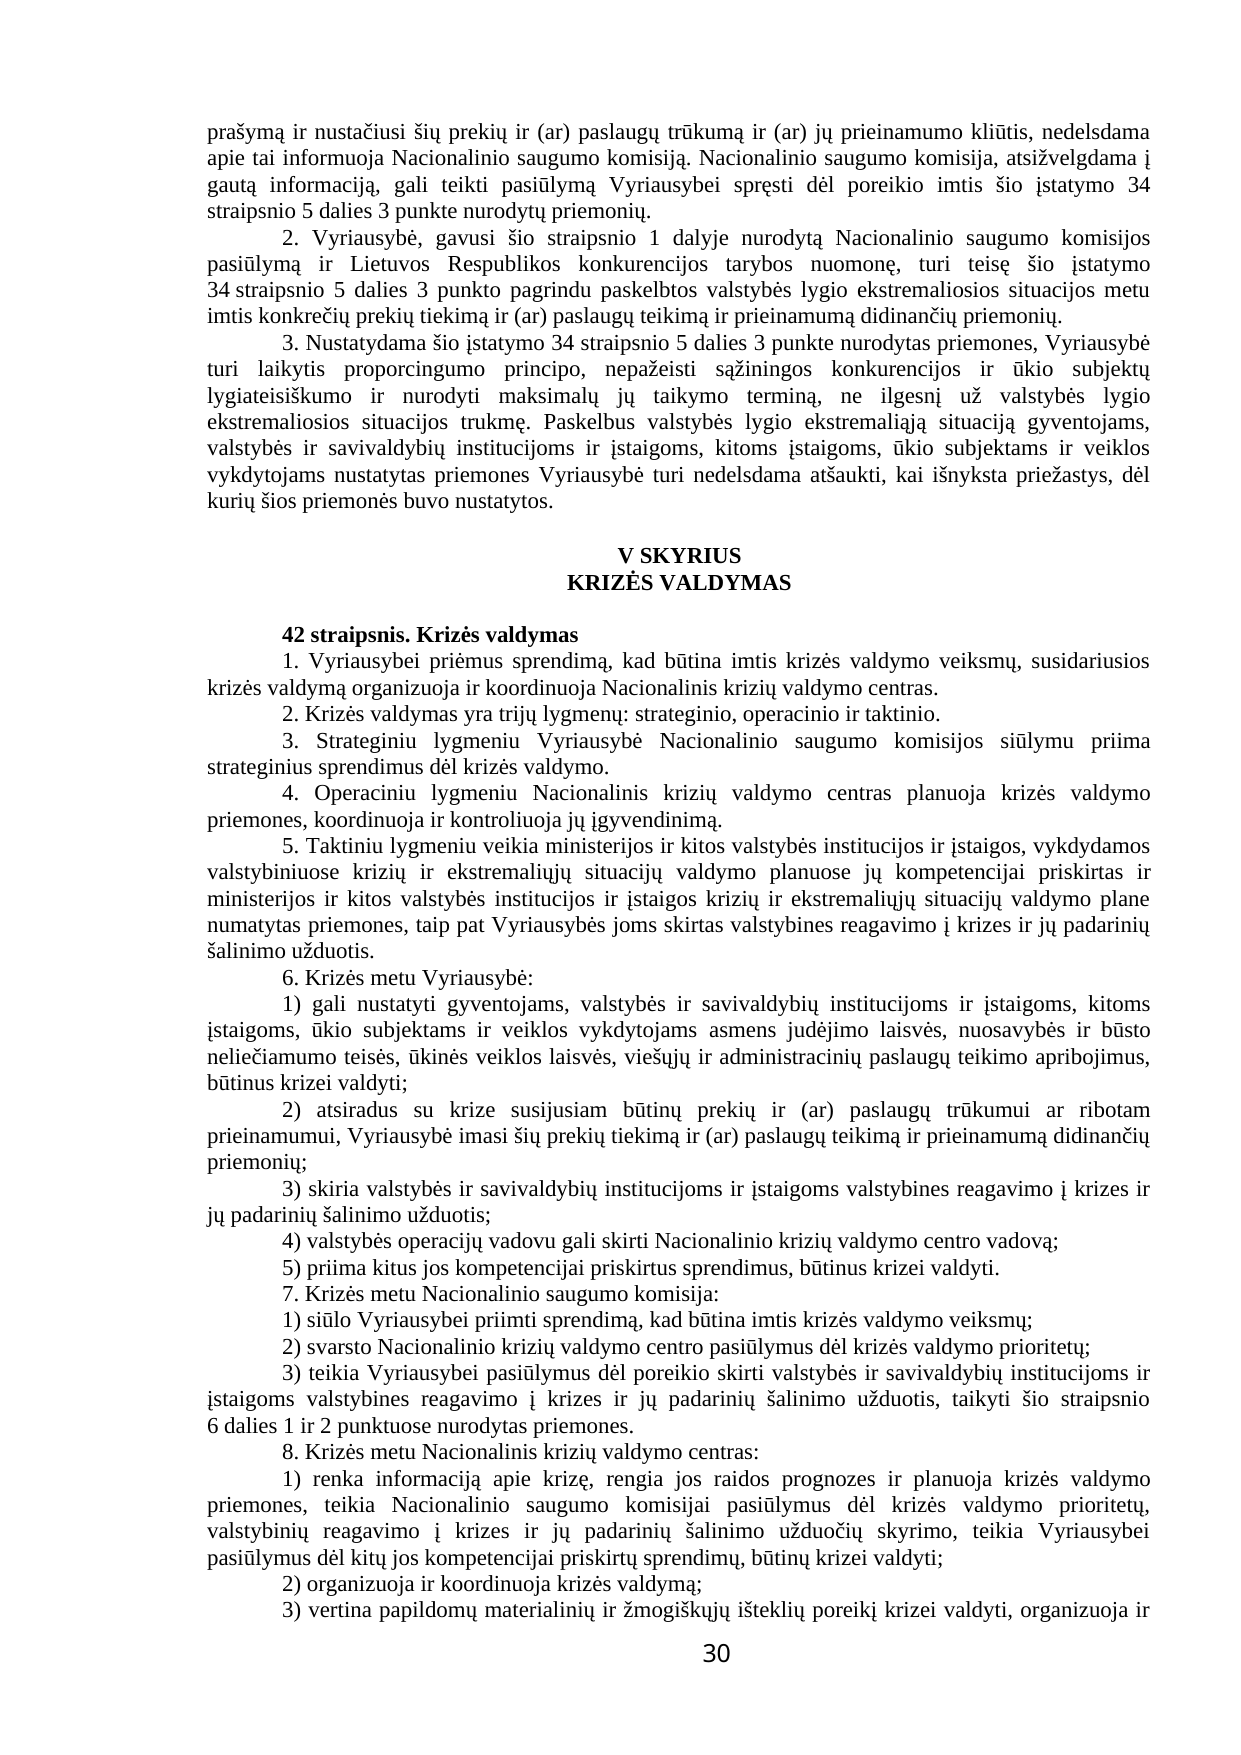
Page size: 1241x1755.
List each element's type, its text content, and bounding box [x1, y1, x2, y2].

text 3. Nustatydama šio įstatymo 34 straipsnio 5 dalies 3 punkte nurodytas priemones, Vyriausybė turi laikytis proporcingumo principo, nepažeisti sąžiningos konkurencijos ir ūkio subjektų lygiateisiškumo ir nurodyti maksimalų jų taikymo terminą, ne ilgesnį už valstybės lygio ekstremaliosios situacijos trukmę. Paskelbus valstybės lygio ekstremaliąją situaciją gyventojams, valstybės ir savivaldybių institucijoms ir įstaigoms, kitoms įstaigoms, ūkio subjektams ir veiklos vykdytojams nustatytas priemones Vyriausybė turi nedelsdama atšaukti, kai išnyksta priežastys, dėl kurių šios priemonės buvo nustatytos. [207, 329, 1152, 513]
text 42 straipsnis. Krizės valdymas [207, 621, 1152, 648]
text 8. Krizės metu Nacionalinis krizių valdymo centras: [207, 1438, 1152, 1464]
text 1) gali nustatyti gyventojams, valstybės ir savivaldybių institucijoms ir įstaigoms, kitoms įstaigoms, ūkio subjektams ir veiklos vykdytojams asmens judėjimo laisvės, nuosavybės ir būsto neliečiamumo teisės, ūkinės veiklos laisvės, viešųjų ir administracinių paslaugų teikimo apribojimus, būtinus krizei valdyti; [207, 990, 1152, 1096]
text 2. Vyriausybė, gavusi šio straipsnio 1 dalyje nurodytą Nacionalinio saugumo komisijos pasiūlymą ir Lietuvos Respublikos konkurencijos tarybos nuomonę, turi teisę šio įstatymo 34 straipsnio 5 dalies 3 punkto pagrindu paskelbtos valstybės lygio ekstremaliosios situacijos metu imtis konkrečių prekių tiekimą ir (ar) paslaugų teikimą ir prieinamumą didinančių priemonių. [207, 223, 1152, 329]
text V SKYRIUS [207, 542, 1152, 568]
text 1. Vyriausybei priėmus sprendimą, kad būtina imtis krizės valdymo veiksmų, susidariusios krizės valdymą organizuoja ir koordinuoja Nacionalinis krizių valdymo centras. [207, 648, 1152, 700]
text 7. Krizės metu Nacionalinio saugumo komisija: [207, 1280, 1152, 1306]
text 6. Krizės metu Vyriausybė: [207, 964, 1152, 990]
text 3) vertina papildomų materialinių ir žmogiškųjų išteklių poreikį krizei valdyti, organizuoja ir [207, 1596, 1152, 1623]
text 2) organizuoja ir koordinuoja krizės valdymą; [207, 1570, 1152, 1596]
text 3) teikia Vyriausybei pasiūlymus dėl poreikio skirti valstybės ir savivaldybių institucijoms ir įstaigoms valstybines reagavimo į krizes ir jų padarinių šalinimo užduotis, taikyti šio straipsnio 6 dalies 1 ir 2 punktuose nurodytas priemones. [207, 1359, 1152, 1438]
text prašymą ir nustačiusi šių prekių ir (ar) paslaugų trūkumą ir (ar) jų prieinamumo kliūtis, nedelsdama apie tai informuoja Nacionalinio saugumo komisiją. Nacionalinio saugumo komisija, atsižvelgdama į gautą informaciją, gali teikti pasiūlymą Vyriausybei spręsti dėl poreikio imtis šio įstatymo 34 straipsnio 5 dalies 3 punkte nurodytų priemonių. [207, 118, 1152, 223]
text 1) siūlo Vyriausybei priimti sprendimą, kad būtina imtis krizės valdymo veiksmų; [207, 1306, 1152, 1333]
text 2) svarsto Nacionalinio krizių valdymo centro pasiūlymus dėl krizės valdymo prioritetų; [207, 1333, 1152, 1359]
text 2) atsiradus su krize susijusiam būtinų prekių ir (ar) paslaugų trūkumui ar ribotam prieinamumui, Vyriausybė imasi šių prekių tiekimą ir (ar) paslaugų teikimą ir prieinamumą didinančių priemonių; [207, 1096, 1152, 1175]
text 5. Taktiniu lygmeniu veikia ministerijos ir kitos valstybės institucijos ir įstaigos, vykdydamos valstybiniuose krizių ir ekstremaliųjų situacijų valdymo planuose jų kompetencijai priskirtas ir ministerijos ir kitos valstybės institucijos ir įstaigos krizių ir ekstremaliųjų situacijų valdymo plane numatytas priemones, taip pat Vyriausybės joms skirtas valstybines reagavimo į krizes ir jų padarinių šalinimo užduotis. [207, 832, 1152, 964]
text 5) priima kitus jos kompetencijai priskirtus sprendimus, būtinus krizei valdyti. [207, 1254, 1152, 1280]
text 2. Krizės valdymas yra trijų lygmenų: strateginio, operacinio ir taktinio. [207, 700, 1152, 727]
text KRIZĖS VALDYMAS [207, 568, 1152, 595]
text 3. Strateginiu lygmeniu Vyriausybė Nacionalinio saugumo komisijos siūlymu priima strateginius sprendimus dėl krizės valdymo. [207, 727, 1152, 779]
text 4) valstybės operacijų vadovu gali skirti Nacionalinio krizių valdymo centro vadovą; [207, 1227, 1152, 1254]
text 1) renka informaciją apie krizę, rengia jos raidos prognozes ir planuoja krizės valdymo priemones, teikia Nacionalinio saugumo komisijai pasiūlymus dėl krizės valdymo prioritetų, valstybinių reagavimo į krizes ir jų padarinių šalinimo užduočių skyrimo, teikia Vyriausybei pasiūlymus dėl kitų jos kompetencijai priskirtų sprendimų, būtinų krizei valdyti; [207, 1464, 1152, 1570]
text 3) skiria valstybės ir savivaldybių institucijoms ir įstaigoms valstybines reagavimo į krizes ir jų padarinių šalinimo užduotis; [207, 1175, 1152, 1227]
text 4. Operaciniu lygmeniu Nacionalinis krizių valdymo centras planuoja krizės valdymo priemones, koordinuoja ir kontroliuoja jų įgyvendinimą. [207, 779, 1152, 832]
